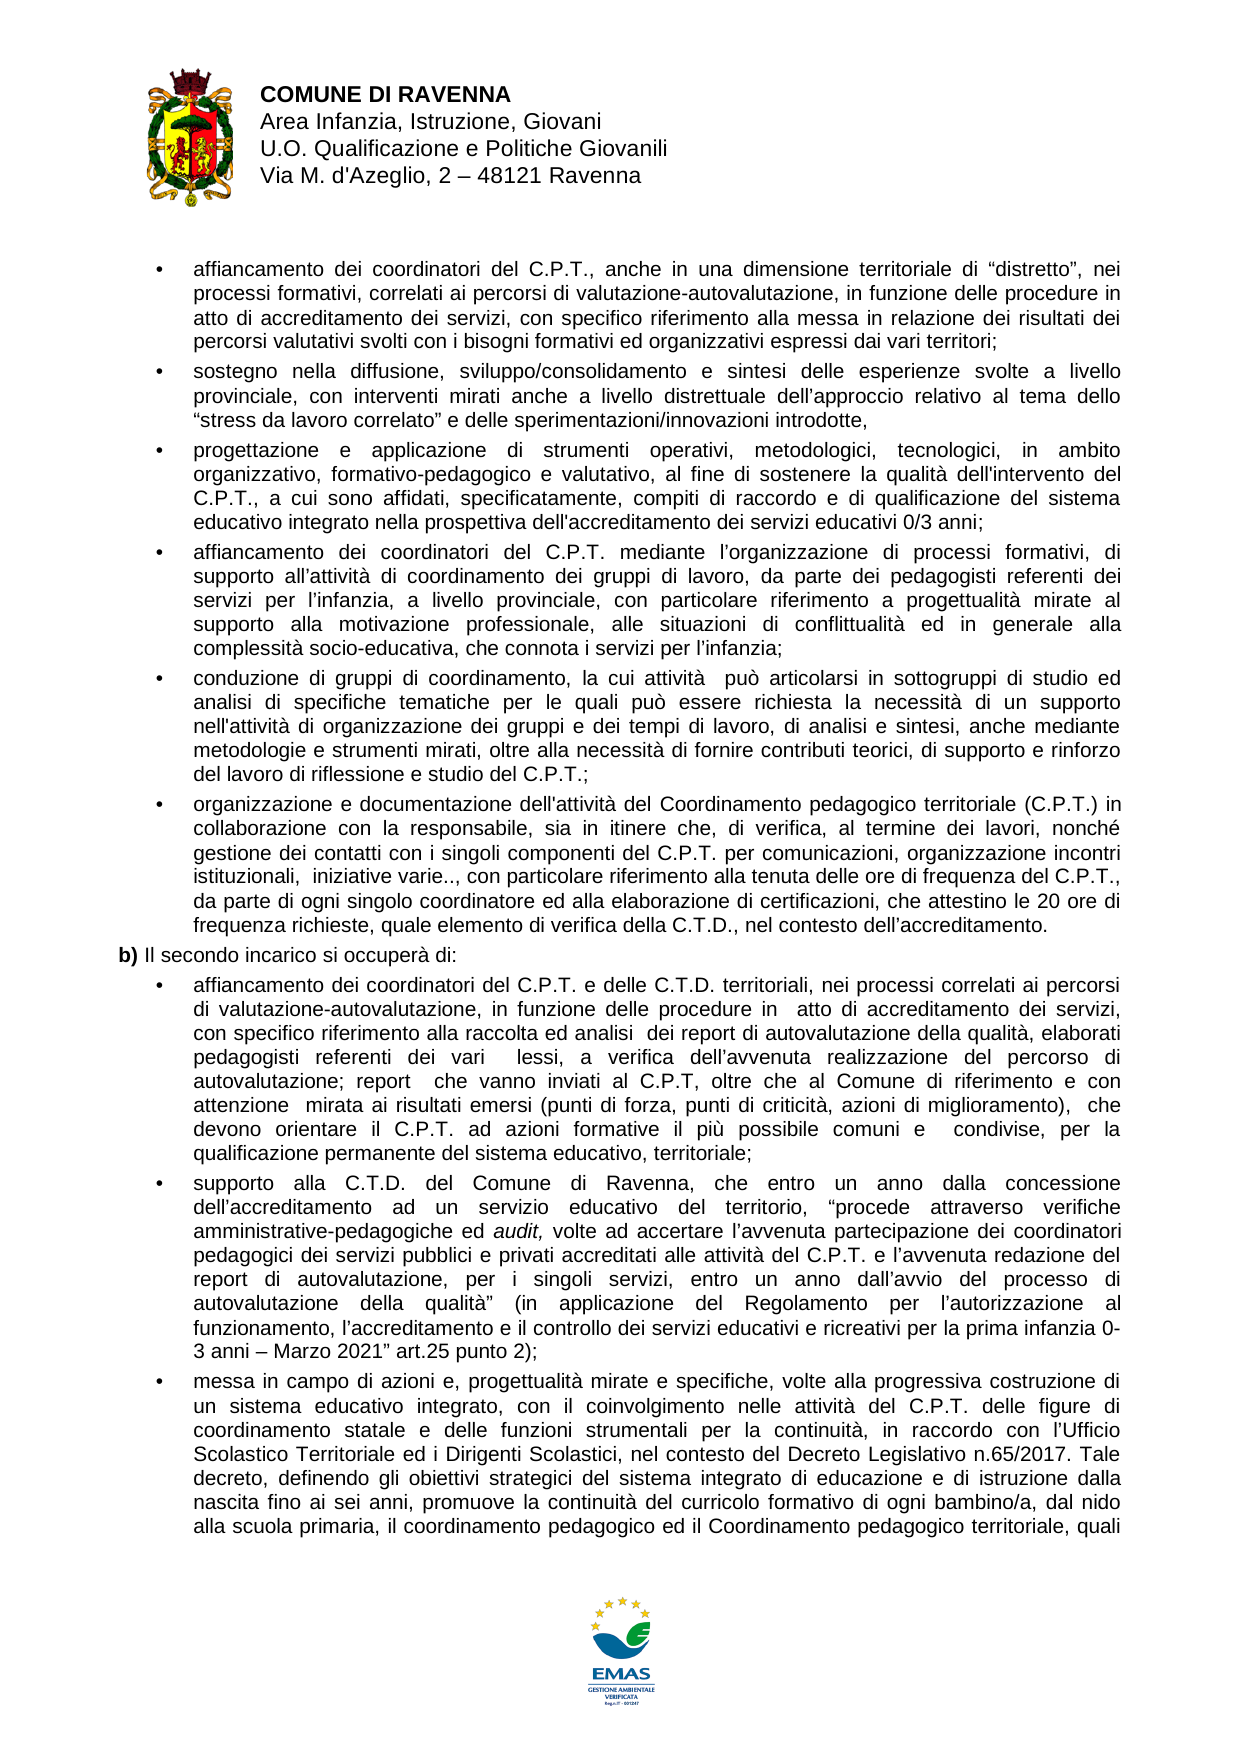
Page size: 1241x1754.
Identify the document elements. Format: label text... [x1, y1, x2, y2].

list messa in campo di azioni e, progettualità mirate e specifiche, volte alla progressiva costruzione di un sistema educativo integrato, con il coinvolgimento nelle attività del C.P.T. delle figure di coordinamento statale e delle funzioni strumentali per la continuità, in raccordo con l’Ufficio Scolastico Territoriale ed i Dirigenti Scolastici, nel contesto del Decreto Legislativo n.65/2017. Tale decreto, definendo gli obiettivi strategici del sistema integrato di educazione e di istruzione dalla nascita fino ai sei anni, promuove la continuità del curricolo formativo di ogni bambino/a, dal nido alla scuola primaria, il coordinamento pedagogico ed il Coordinamento pedagogico territoriale, quali [156, 1369, 1122, 1538]
list affiancamento dei coordinatori del C.P.T. e delle C.T.D. territoriali, nei processi correlati ai percorsi di valutazione-autovalutazione, in funzione delle procedure in atto di accreditamento dei servizi, con specifico riferimento alla raccolta ed analisi dei report di autovalutazione della qualità, elaborati pedagogisti referenti dei vari lessi, a verifica dell’avvenuta realizzazione del percorso di autovalutazione; report che vanno inviati al C.P.T, oltre che al Comune di riferimento e con attenzione mirata ai risultati emersi (punti di forza, punti di criticità, azioni di miglioramento), che devono orientare il C.P.T. ad azioni formative il più possibile comuni e condivise, per la qualificazione permanente del sistema educativo, territoriale; [156, 973, 1122, 1165]
list organizzazione e documentazione dell'attività del Coordinamento pedagogico territoriale (C.P.T.) in collaborazione con la responsabile, sia in itinere che, di verifica, al termine dei lavori, nonché gestione dei contatti con i singoli componenti del C.P.T. per comunicazioni, organizzazione incontri istituzionali, iniziative varie.., con particolare riferimento alla tenuta delle ore di frequenza del C.P.T., da parte di ogni singolo coordinatore ed alla elaborazione di certificazioni, che attestino le 20 ore di frequenza richieste, quale elemento di verifica della C.T.D., nel contesto dell’accreditamento. [156, 792, 1122, 937]
list affiancamento dei coordinatori del C.P.T. mediante l’organizzazione di processi formativi, di supporto all’attività di coordinamento dei gruppi di lavoro, da parte dei pedagogisti referenti dei servizi per l’infanzia, a livello provinciale, con particolare riferimento a progettualità mirate al supporto alla motivazione professionale, alle situazioni di conflittualità ed in generale alla complessità socio-educativa, che connota i servizi per l’infanzia; [156, 540, 1122, 660]
list supporto alla C.T.D. del Comune di Ravenna, che entro un anno dalla concessione dell’accreditamento ad un servizio educativo del territorio, “procede attraverso verifiche amministrative-pedagogiche ed audit, volte ad accertare l’avvenuta partecipazione dei coordinatori pedagogici dei servizi pubblici e privati accreditati alle attività del C.P.T. e l’avvenuta redazione del report di autovalutazione, per i singoli servizi, entro un anno dall’avvio del processo di autovalutazione della qualità” (in applicazione del Regolamento per l’autorizzazione al funzionamento, l’accreditamento e il controllo dei servizi educativi e ricreativi per la prima infanzia 0-3 anni – Marzo 2021” art.25 punto 2); [156, 1171, 1122, 1363]
picture [581, 1591, 659, 1710]
list progettazione e applicazione di strumenti operativi, metodologici, tecnologici, in ambito organizzativo, formativo-pedagogico e valutativo, al fine di sostenere la qualità dell'intervento del C.P.T., a cui sono affidati, specificatamente, compiti di raccordo e di qualificazione del sistema educativo integrato nella prospettiva dell'accreditamento dei servizi educativi 0/3 anni; [156, 438, 1122, 534]
list affiancamento dei coordinatori del C.P.T., anche in una dimensione territoriale di “distretto”, nei processi formativi, correlati ai percorsi di valutazione-autovalutazione, in funzione delle procedure in atto di accreditamento dei servizi, con specifico riferimento alla messa in relazione dei risultati dei percorsi valutativi svolti con i bisogni formativi ed organizzativi espressi dai vari territori; [156, 257, 1122, 353]
list conduzione di gruppi di coordinamento, la cui attività può articolarsi in sottogruppi di studio ed analisi di specifiche tematiche per le quali può essere richiesta la necessità di un supporto nell'attività di organizzazione dei gruppi e dei tempi di lavoro, di analisi e sintesi, anche mediante metodologie e strumenti mirati, oltre alla necessità di fornire contributi teorici, di supporto e rinforzo del lavoro di riflessione e studio del C.P.T.; [156, 666, 1122, 786]
picture [146, 68, 233, 207]
list sostegno nella diffusione, sviluppo/consolidamento e sintesi delle esperienze svolte a livello provinciale, con interventi mirati anche a livello distrettuale dell’approccio relativo al tema dello “stress da lavoro correlato” e delle sperimentazioni/innovazioni introdotte, [156, 359, 1122, 432]
text b) Il secondo incarico si occuperà di: [118, 943, 1122, 967]
